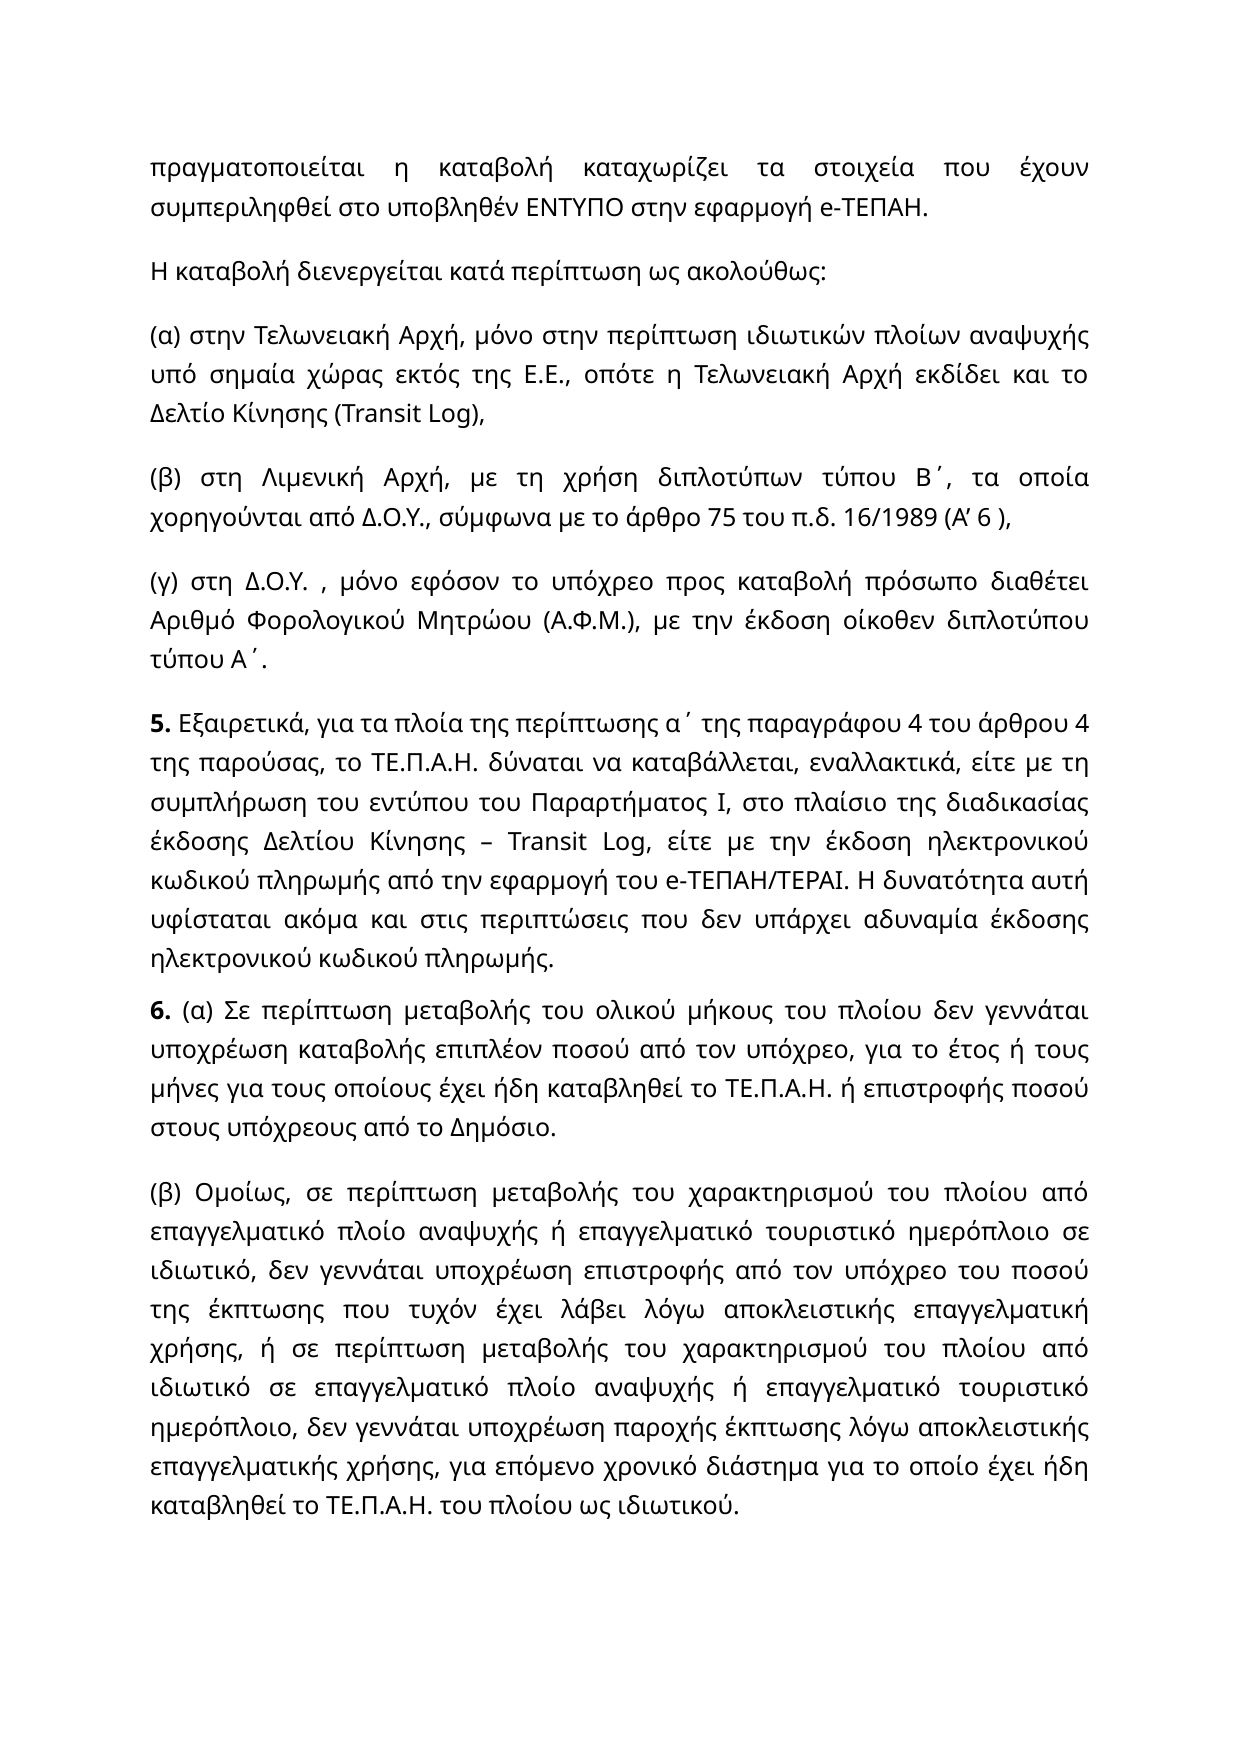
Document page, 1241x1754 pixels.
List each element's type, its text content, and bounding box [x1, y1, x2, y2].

text (β) στη Λιμενική Αρχή, με τη χρήση διπλοτύπων τύπου Β΄, τα οποία χορηγούνται από Δ.Ο.Υ., σύμφωνα με το άρθρο 75 του π.δ. 16/1989 (Α’ 6 ), [150, 460, 1090, 533]
text Η καταβολή διενεργείται κατά περίπτωση ως ακολούθως: [150, 253, 1090, 287]
text (β) Ομοίως, σε περίπτωση μεταβολής του χαρακτηρισμού του πλοίου από επαγγελματικό πλοίο αναψυχής ή επαγγελματικό τουριστικό ημερόπλοιο σε ιδιωτικό, δεν γεννάται υποχρέωση επιστροφής από τον υπόχρεο του ποσού της έκπτωσης που τυχόν έχει λάβει λόγω αποκλειστικής επαγγελματική χρήσης, ή σε περίπτωση μεταβολής του χαρακτηρισμού του πλοίου από ιδιωτικό σε επαγγελματικό πλοίο αναψυχής ή επαγγελματικό τουριστικό ημερόπλοιο, δεν γεννάται υποχρέωση παροχής έκπτωσης λόγω αποκλειστικής επαγγελματικής χρήσης, για επόμενο χρονικό διάστημα για το οποίο έχει ήδη καταβληθεί το ΤΕ.Π.Α.Η. του πλοίου ως ιδιωτικού. [150, 1174, 1090, 1522]
text 6. (α) Σε περίπτωση μεταβολής του ολικού μήκους του πλοίου δεν γεννάται υποχρέωση καταβολής επιπλέον ποσού από τον υπόχρεο, για το έτος ή τους μήνες για τους οποίους έχει ήδη καταβληθεί το ΤΕ.Π.Α.Η. ή επιστροφής ποσού στους υπόχρεους από το Δημόσιο. [150, 992, 1090, 1144]
text (γ) στη Δ.Ο.Υ. , μόνο εφόσον το υπόχρεο προς καταβολή πρόσωπο διαθέτει Αριθμό Φορολογικού Μητρώου (Α.Φ.Μ.), με την έκδοση οίκοθεν διπλοτύπου τύπου Α΄. [150, 563, 1090, 676]
text πραγματοποιείται η καταβολή καταχωρίζει τα στοιχεία που έχουν συμπεριληφθεί στο υποβληθέν ΕΝΤΥΠΟ στην εφαρμογή e-ΤΕΠΑΗ. [150, 150, 1090, 223]
text (α) στην Τελωνειακή Αρχή, μόνο στην περίπτωση ιδιωτικών πλοίων αναψυχής υπό σημαία χώρας εκτός της Ε.Ε., οπότε η Τελωνειακή Αρχή εκδίδει και το Δελτίο Κίνησης (Transit Log), [150, 317, 1090, 430]
text 5. Εξαιρετικά, για τα πλοία της περίπτωσης α΄ της παραγράφου 4 του άρθρου 4 της παρούσας, το ΤΕ.Π.Α.Η. δύναται να καταβάλλεται, εναλλακτικά, είτε με τη συμπλήρωση του εντύπου του Παραρτήματος Ι, στο πλαίσιο της διαδικασίας έκδοσης Δελτίου Κίνησης – Transit Log, είτε με την έκδοση ηλεκτρονικού κωδικού πληρωμής από την εφαρμογή του e-ΤΕΠΑΗ/TEPAΙ. Η δυνατότητα αυτή υφίσταται ακόμα και στις περιπτώσεις που δεν υπάρχει αδυναμία έκδοσης ηλεκτρονικού κωδικού πληρωμής. [150, 706, 1090, 975]
